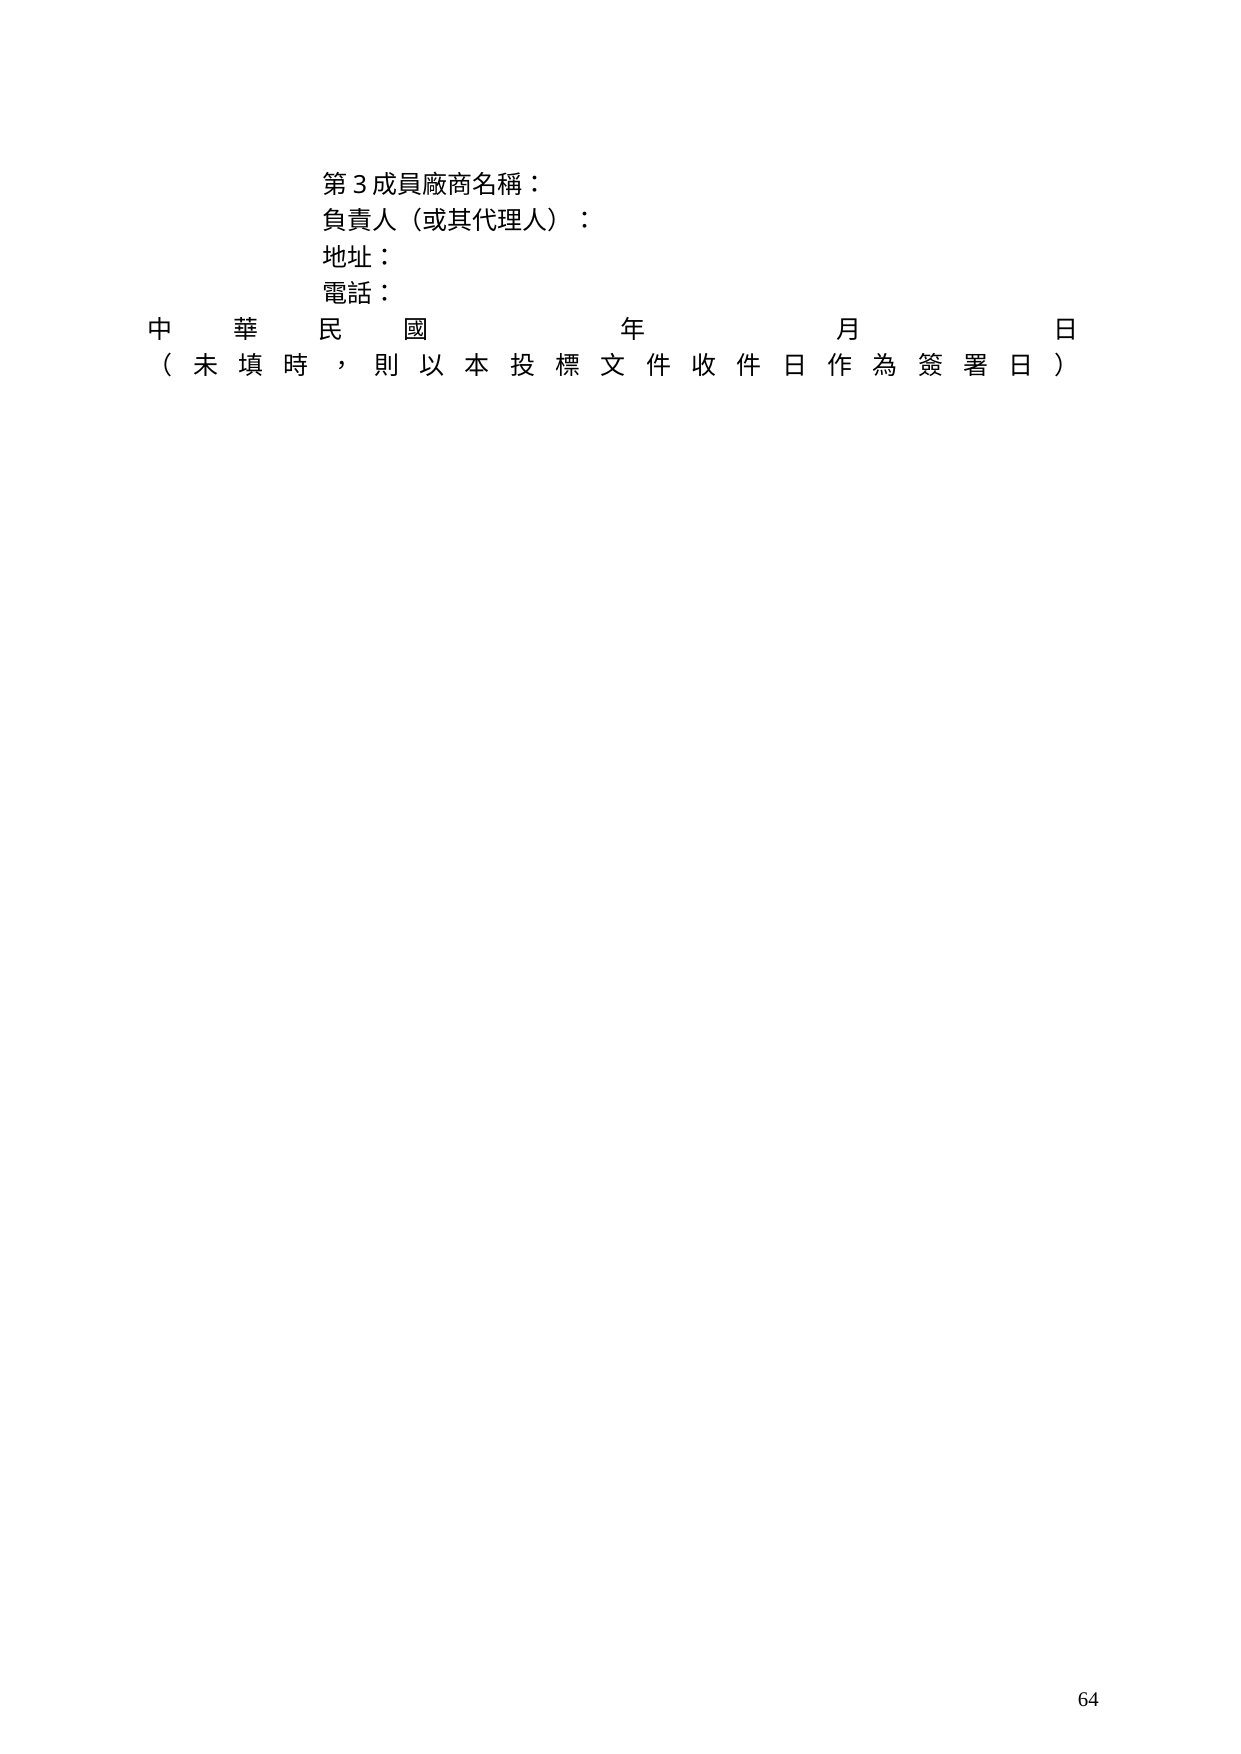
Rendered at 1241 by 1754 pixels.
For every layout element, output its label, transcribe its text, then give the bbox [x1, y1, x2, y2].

text 中華民國 年 月 日 [148, 309, 1079, 346]
text 電話： [323, 273, 1079, 309]
text 負責人（或其代理人）： [323, 201, 1079, 237]
text 第3成員廠商名稱： [323, 164, 1079, 201]
text 地址： [323, 237, 1079, 273]
text （未填時，則以本投標文件收件日作為簽署日） [148, 346, 1079, 382]
